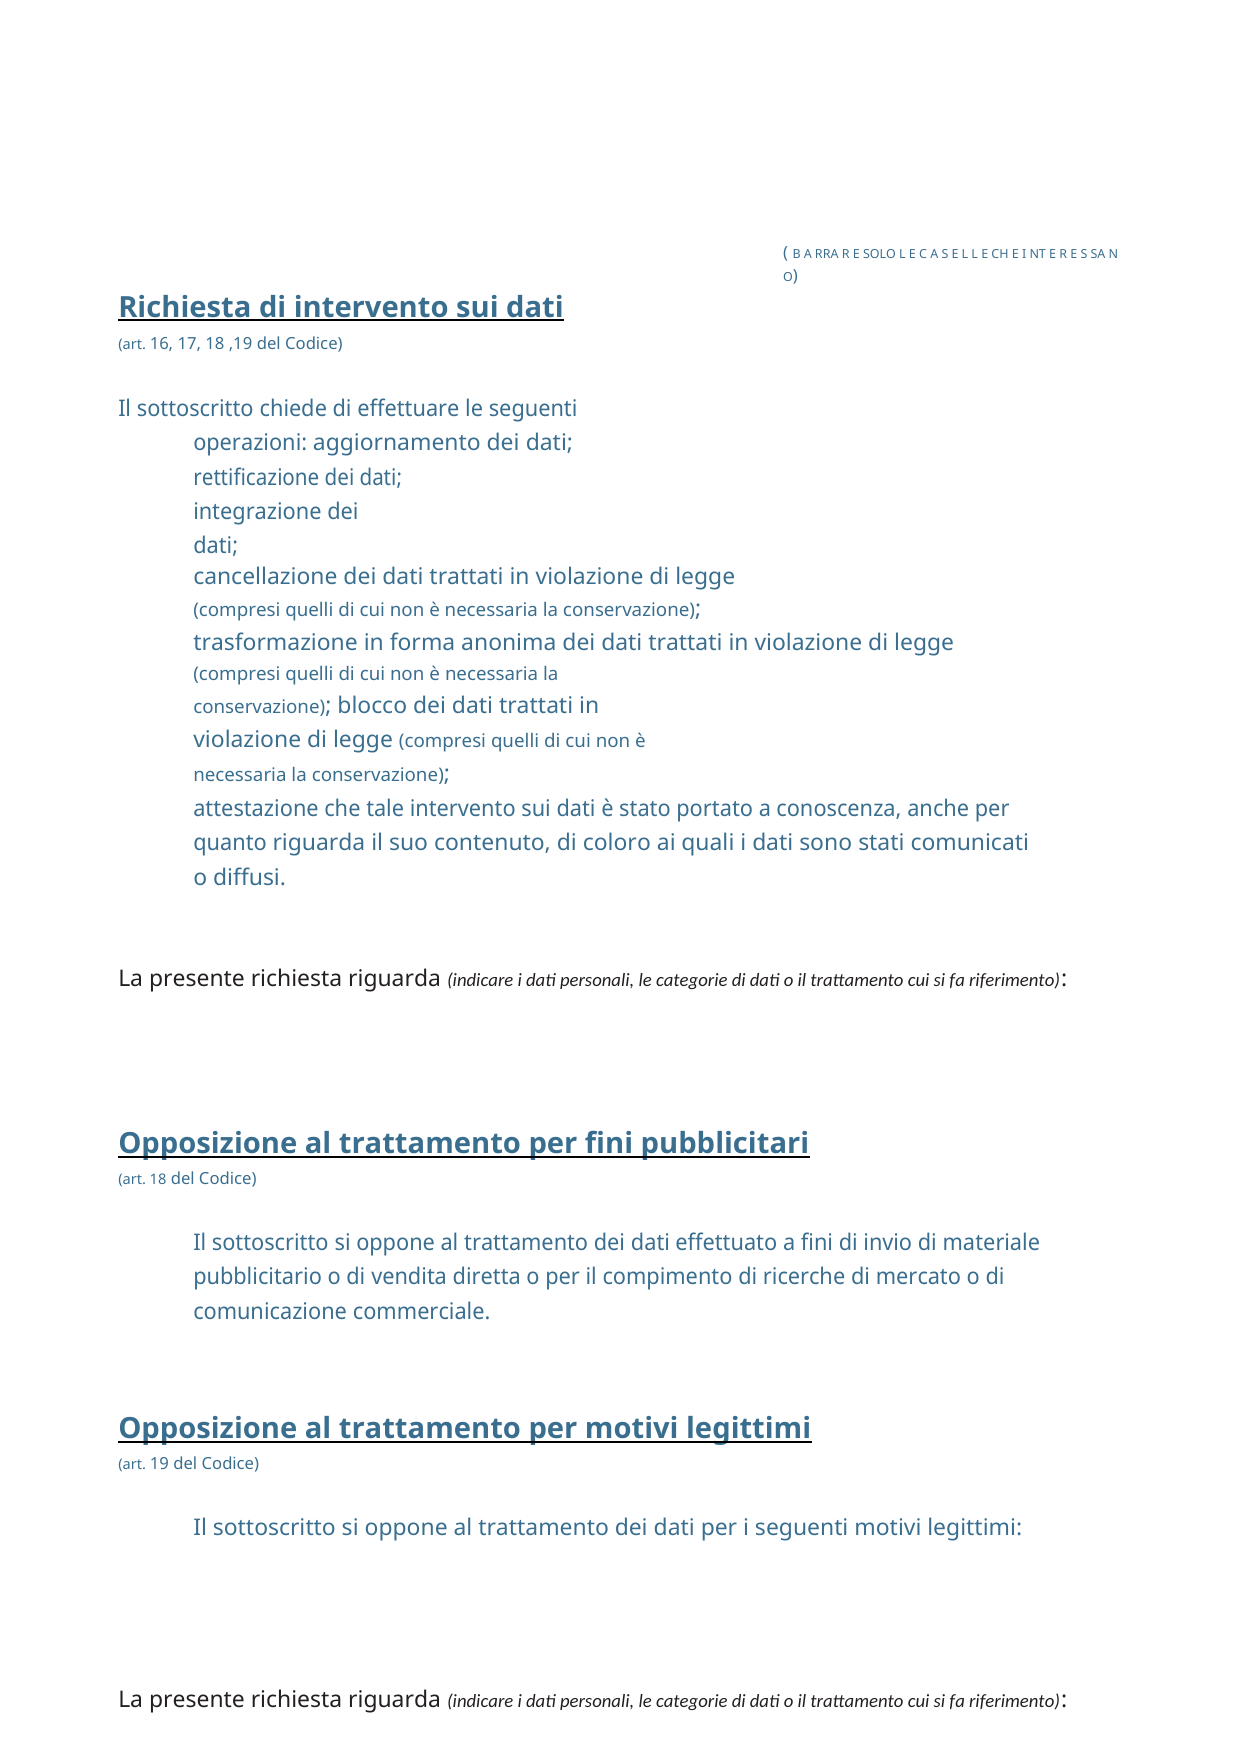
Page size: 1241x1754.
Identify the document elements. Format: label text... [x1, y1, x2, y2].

subtitle Richiesta di intervento sui dati [118, 286, 1136, 326]
subtitle Opposizione al trattamento per fini pubblicitari [118, 1127, 1136, 1160]
text trasformazione in forma anonima dei dati trattati in violazione di legge [193, 626, 1136, 657]
text La presente richiesta riguarda (indicare i dati personali, le categorie di dati o il trattamento cui si fa riferimento): [118, 962, 1136, 994]
text (art. 18 del Codice) [118, 1166, 1136, 1189]
text Il sottoscritto si oppone al trattamento dei dati effettuato a fini di invio di materiale pubblicitario o di vendita diretta o per il compimento di ricerche di mercato o di comunicazione commerciale. [193, 1226, 1123, 1326]
text (compresi quelli di cui non è necessaria la conservazione); blocco dei dati trattati in violazione di legge (compresi quelli di cui non è necessaria la conservazione); [193, 660, 656, 788]
text (compresi quelli di cui non è necessaria la conservazione); [193, 592, 1136, 623]
subtitle Opposizione al trattamento per motivi legittimi [118, 1412, 1136, 1445]
text attestazione che tale intervento sui dati è stato portato a conoscenza, anche per quanto riguarda il suo contenuto, di coloro ai quali i dati sono stati comunicati o diffusi. [193, 792, 1042, 892]
text ( B A RRA R E SOLO L E C A S E L L E CH E I NT E R E S SA N O) [783, 241, 1136, 286]
text La presente richiesta riguarda (indicare i dati personali, le categorie di dati o il trattamento cui si fa riferimento): [118, 1683, 1136, 1715]
text Il sottoscritto si oppone al trattamento dei dati per i seguenti motivi legittimi: [193, 1511, 1136, 1542]
text rettificazione dei dati; integrazione dei dati; [193, 460, 406, 560]
text (art. 16, 17, 18 ,19 del Codice) [118, 332, 1136, 354]
text Il sottoscritto chiede di effettuare le seguenti operazioni: aggiornamento dei dati; [118, 392, 667, 457]
text (art. 19 del Codice) [118, 1451, 1136, 1474]
text cancellazione dei dati trattati in violazione di legge [193, 563, 1136, 590]
